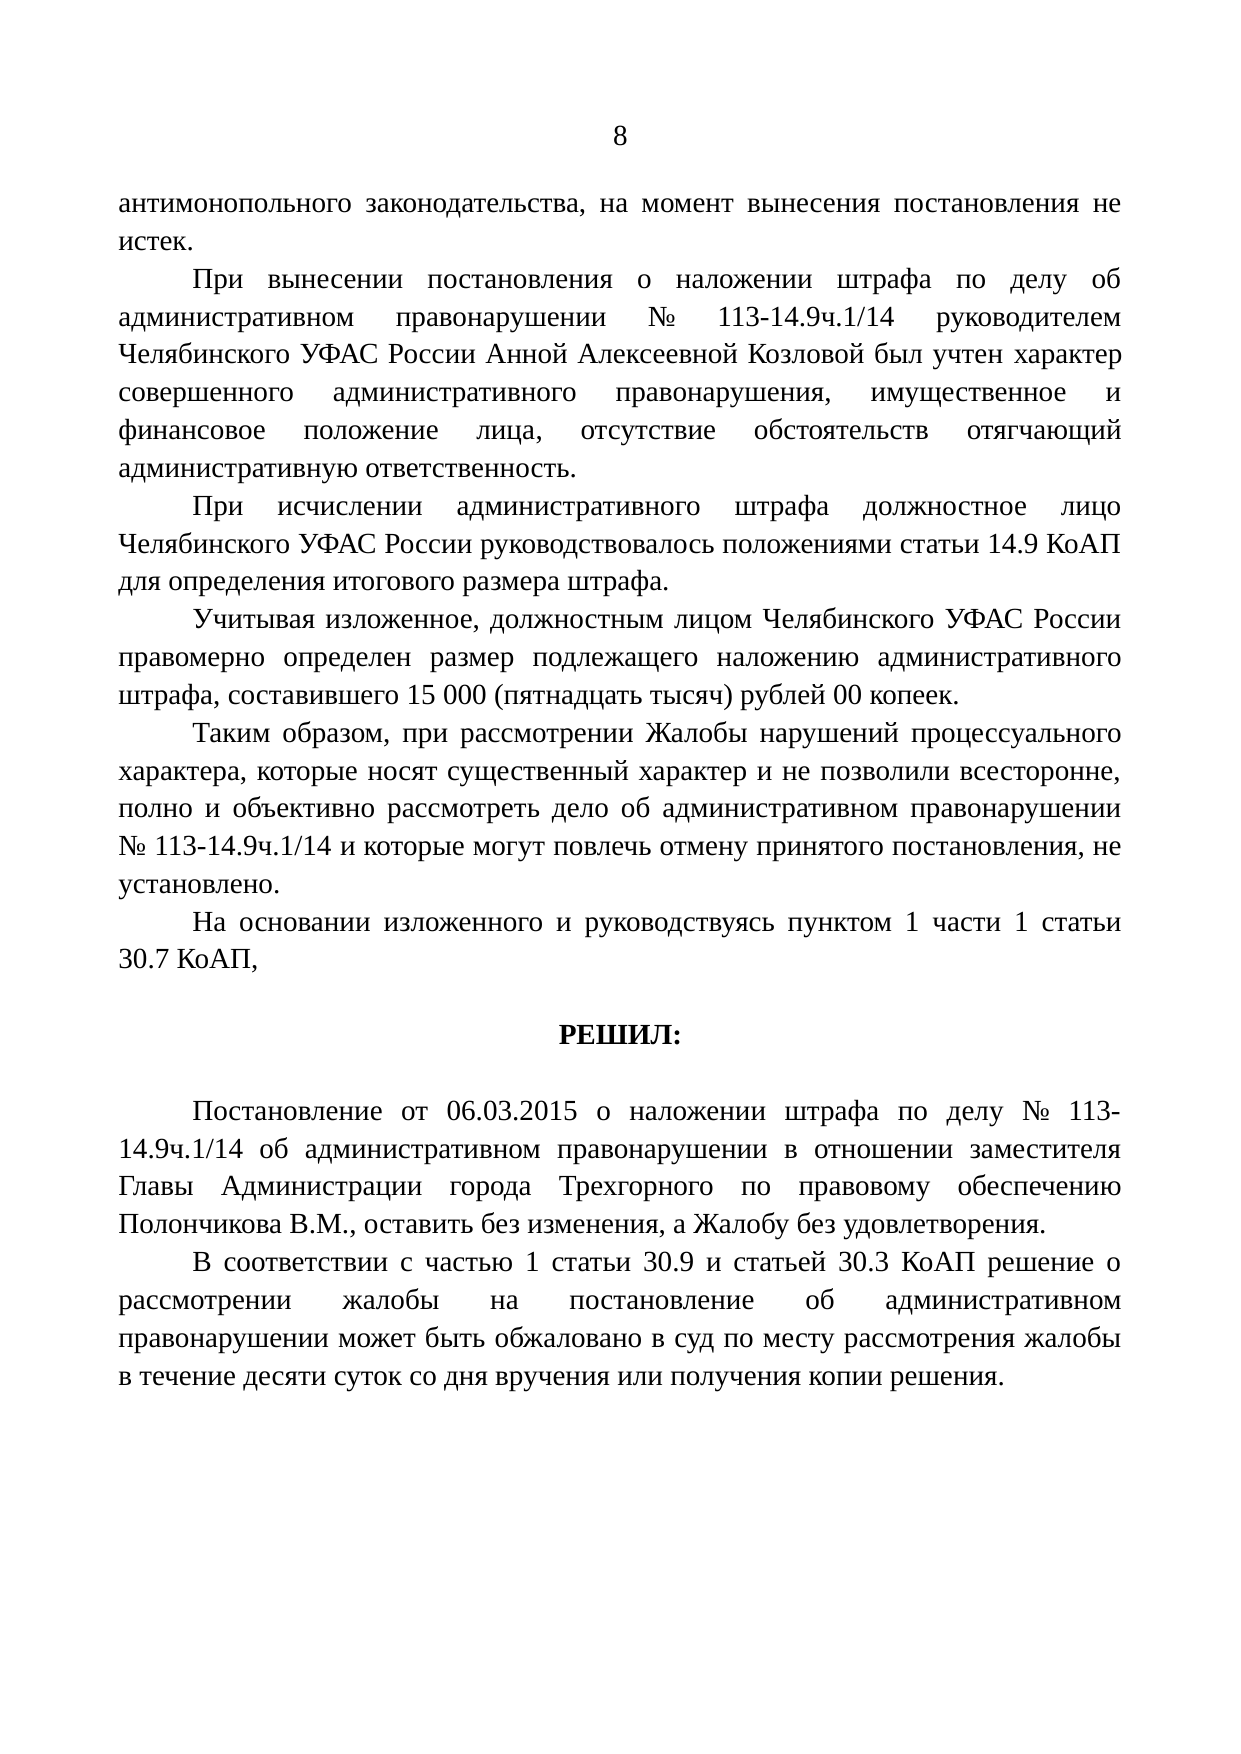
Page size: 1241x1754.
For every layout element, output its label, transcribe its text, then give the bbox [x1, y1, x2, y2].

text РЕШИЛ: [118, 1013, 1122, 1051]
text Таким образом, при рассмотрении Жалобы нарушений процессуального характера, которые носят существенный характер и не позволили всесторонне, полно и объективно рассмотреть дело об административном правонарушении № 113-14.9ч.1/14 и которые могут повлечь отмену принятого постановления, не установлено. [118, 711, 1122, 899]
text На основании изложенного и руководствуясь пунктом 1 части 1 статьи 30.7 КоАП, [118, 899, 1122, 975]
text При исчислении административного штрафа должностное лицо Челябинского УФАС России руководствовалось положениями статьи 14.9 КоАП для определения итогового размера штрафа. [118, 484, 1122, 597]
text При вынесении постановления о наложении штрафа по делу об административном правонарушении № 113-14.9ч.1/14 руководителем Челябинского УФАС России Анной Алексеевной Козловой был учтен характер совершенного административного правонарушения, имущественное и финансовое положение лица, отсутствие обстоятельств отягчающий административную ответственность. [118, 257, 1122, 484]
text антимонопольного законодательства, на момент вынесения постановления не истек. [118, 181, 1122, 257]
text В соответствии с частью 1 статьи 30.9 и статьей 30.3 КоАП решение о рассмотрении жалобы на постановление об административном правонарушении может быть обжаловано в суд по месту рассмотрения жалобы в течение десяти суток со дня вручения или получения копии решения. [118, 1240, 1122, 1391]
text Постановление от 06.03.2015 о наложении штрафа по делу № 113-14.9ч.1/14 об административном правонарушении в отношении заместителя Главы Администрации города Трехгорного по правовому обеспечению Полончикова В.М., оставить без изменения, а Жалобу без удовлетворения. [118, 1089, 1122, 1240]
text Учитывая изложенное, должностным лицом Челябинского УФАС России правомерно определен размер подлежащего наложению административного штрафа, составившего 15 000 (пятнадцать тысяч) рублей 00 копеек. [118, 597, 1122, 711]
